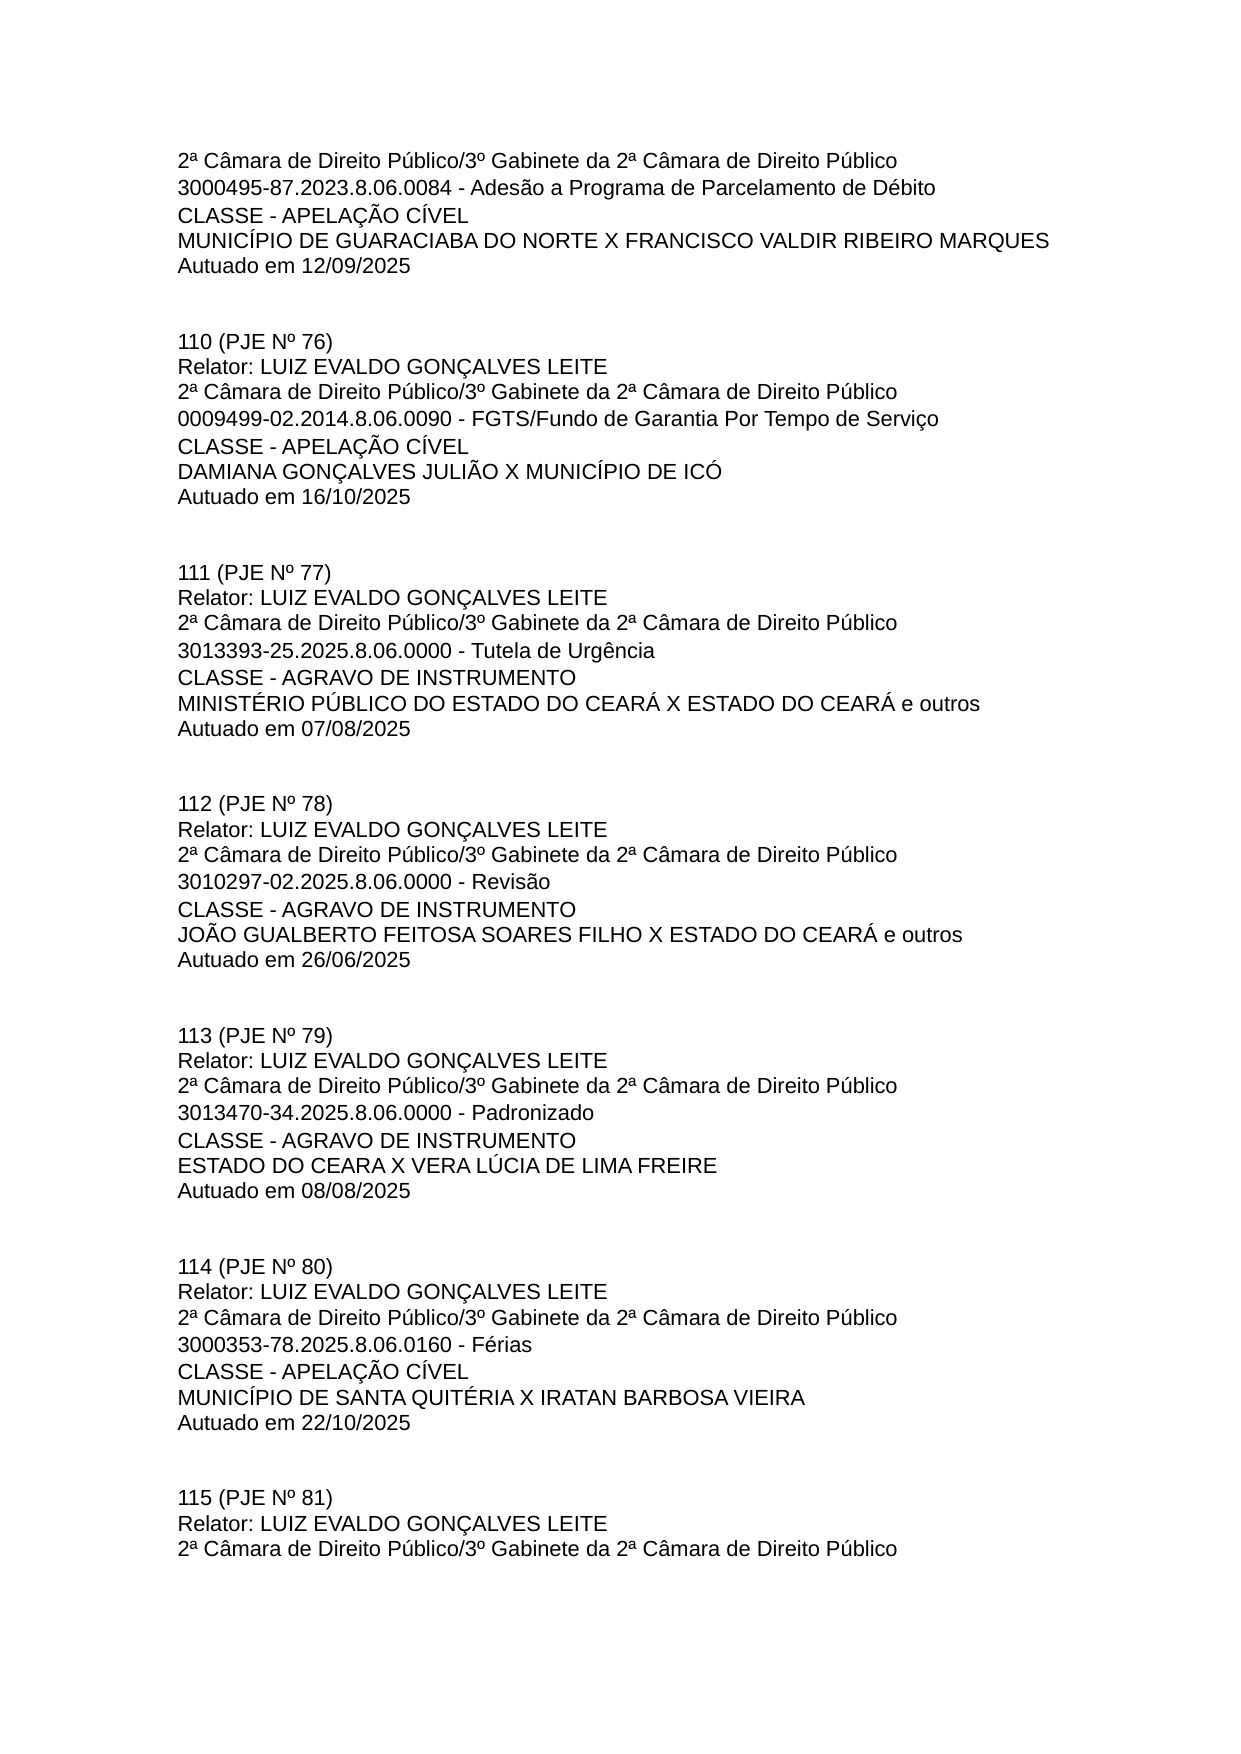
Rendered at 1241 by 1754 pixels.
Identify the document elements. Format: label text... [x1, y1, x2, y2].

text 113 (PJE Nº 79) [177, 1023, 1063, 1048]
text CLASSE - APELAÇÃO CÍVEL DAMIANA GONÇALVES JULIÃO X MUNICÍPIO DE ICÓ [177, 434, 1063, 484]
text Autuado em 08/08/2025 [177, 1178, 1063, 1203]
text 2ª Câmara de Direito Público/3º Gabinete da 2ª Câmara de Direito Público [177, 1304, 1063, 1329]
text CLASSE - AGRAVO DE INSTRUMENTO JOÃO GUALBERTO FEITOSA SOARES FILHO X ESTADO DO CEARÁ e outros [177, 897, 1063, 947]
text 2ª Câmara de Direito Público/3º Gabinete da 2ª Câmara de Direito Público [177, 148, 1063, 173]
text Relator: LUIZ EVALDO GONÇALVES LEITE [177, 1279, 1063, 1304]
text Relator: LUIZ EVALDO GONÇALVES LEITE [177, 1048, 1063, 1073]
text 2ª Câmara de Direito Público/3º Gabinete da 2ª Câmara de Direito Público [177, 1536, 1063, 1561]
text Autuado em 07/08/2025 [177, 716, 1063, 741]
subtitle 3013470-34.2025.8.06.0000 - Padronizado [177, 1100, 1063, 1125]
text Autuado em 22/10/2025 [177, 1410, 1063, 1435]
text 110 (PJE Nº 76) [177, 328, 1063, 354]
text CLASSE - APELAÇÃO CÍVEL MUNICÍPIO DE GUARACIABA DO NORTE X FRANCISCO VALDIR RIBEIRO MARQUES [177, 202, 1063, 253]
text 2ª Câmara de Direito Público/3º Gabinete da 2ª Câmara de Direito Público [177, 379, 1063, 404]
text CLASSE - AGRAVO DE INSTRUMENTO ESTADO DO CEARA X VERA LÚCIA DE LIMA FREIRE [177, 1128, 1063, 1178]
text 2ª Câmara de Direito Público/3º Gabinete da 2ª Câmara de Direito Público [177, 610, 1063, 636]
text 2ª Câmara de Direito Público/3º Gabinete da 2ª Câmara de Direito Público [177, 842, 1063, 867]
text 2ª Câmara de Direito Público/3º Gabinete da 2ª Câmara de Direito Público [177, 1073, 1063, 1098]
subtitle 3000495-87.2023.8.06.0084 - Adesão a Programa de Parcelamento de Débito [177, 175, 1063, 200]
text Relator: LUIZ EVALDO GONÇALVES LEITE [177, 1511, 1063, 1536]
subtitle 3000353-78.2025.8.06.0160 - Férias [177, 1332, 1063, 1357]
subtitle 0009499-02.2014.8.06.0090 - FGTS/Fundo de Garantia Por Tempo de Serviço [177, 406, 1063, 431]
subtitle 3013393-25.2025.8.06.0000 - Tutela de Urgência [177, 637, 1063, 663]
text Relator: LUIZ EVALDO GONÇALVES LEITE [177, 816, 1063, 842]
text CLASSE - APELAÇÃO CÍVEL MUNICÍPIO DE SANTA QUITÉRIA X IRATAN BARBOSA VIEIRA [177, 1359, 1063, 1410]
text 115 (PJE Nº 81) [177, 1485, 1063, 1511]
text Autuado em 12/09/2025 [177, 253, 1063, 278]
text 114 (PJE Nº 80) [177, 1254, 1063, 1279]
text Autuado em 26/06/2025 [177, 947, 1063, 972]
text Relator: LUIZ EVALDO GONÇALVES LEITE [177, 354, 1063, 379]
text 111 (PJE Nº 77) [177, 560, 1063, 585]
subtitle 3010297-02.2025.8.06.0000 - Revisão [177, 869, 1063, 894]
text 112 (PJE Nº 78) [177, 791, 1063, 816]
text CLASSE - AGRAVO DE INSTRUMENTO MINISTÉRIO PÚBLICO DO ESTADO DO CEARÁ X ESTADO DO CEARÁ e outros [177, 665, 1063, 716]
text Relator: LUIZ EVALDO GONÇALVES LEITE [177, 585, 1063, 610]
text Autuado em 16/10/2025 [177, 484, 1063, 509]
